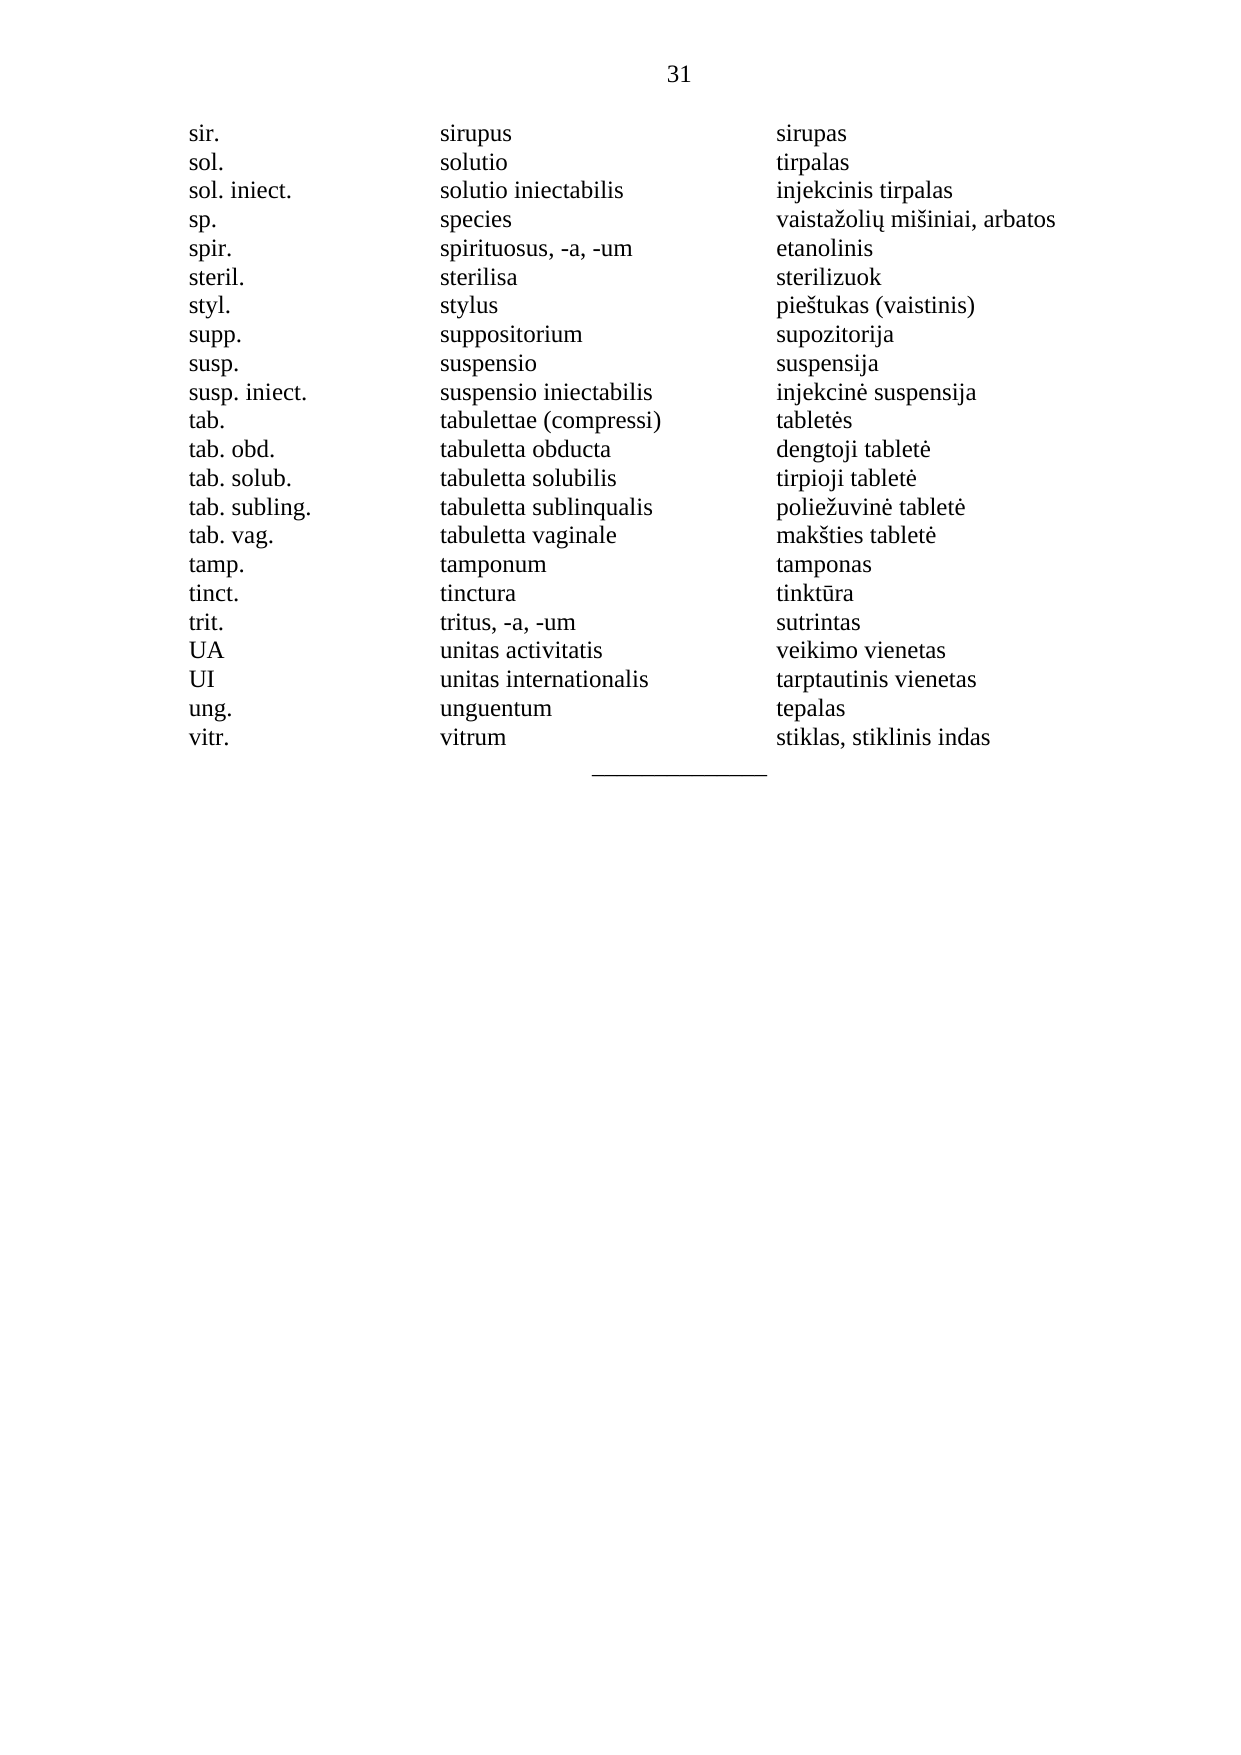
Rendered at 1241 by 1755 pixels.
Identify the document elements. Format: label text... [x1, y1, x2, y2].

table_cell sir. [177, 118, 428, 147]
table_cell tabletės [765, 406, 1181, 434]
table_cell makšties tabletė [765, 521, 1181, 549]
table_cell injekcinis tirpalas [765, 176, 1181, 204]
table_cell sp. [177, 204, 428, 233]
table_cell ung. [177, 693, 428, 722]
table_cell sutrintas [765, 607, 1181, 636]
table_cell tabuletta solubilis [429, 463, 765, 492]
table_cell supp. [177, 319, 428, 348]
table_cell stylus [429, 291, 765, 319]
table_cell tinctura [429, 578, 765, 607]
table_cell pieštukas (vaistinis) [765, 291, 1181, 319]
table_cell dengtoji tabletė [765, 434, 1181, 463]
table_cell species [429, 204, 765, 233]
table_cell sol. [177, 147, 428, 176]
table_cell tamp. [177, 549, 428, 578]
table_cell tinktūra [765, 578, 1181, 607]
table_cell vaistažolių mišiniai, arbatos [765, 204, 1181, 233]
table_cell tabuletta vaginale [429, 521, 765, 549]
table_cell tinct. [177, 578, 428, 607]
table_cell tirpalas [765, 147, 1181, 176]
table_cell suspensio iniectabilis [429, 377, 765, 406]
table_cell tirpioji tabletė [765, 463, 1181, 492]
table_cell tabuletta sublinqualis [429, 492, 765, 521]
table_cell steril. [177, 262, 428, 291]
table_cell tamponas [765, 549, 1181, 578]
table_cell vitr. [177, 722, 428, 751]
table_cell trit. [177, 607, 428, 636]
table_cell tab. subling. [177, 492, 428, 521]
table_cell susp. [177, 348, 428, 377]
table_cell unguentum [429, 693, 765, 722]
table_cell tabulettae (compressi) [429, 406, 765, 434]
table_cell stiklas, stiklinis indas [765, 722, 1181, 751]
table_cell sirupas [765, 118, 1181, 147]
table_cell solutio iniectabilis [429, 176, 765, 204]
table_cell vitrum [429, 722, 765, 751]
table_cell UA [177, 636, 428, 664]
table_cell sterilisa [429, 262, 765, 291]
table_cell veikimo vienetas [765, 636, 1181, 664]
table_cell supozitorija [765, 319, 1181, 348]
table_cell unitas internationalis [429, 664, 765, 693]
table_cell UI [177, 664, 428, 693]
table_cell tamponum [429, 549, 765, 578]
table_cell etanolinis [765, 233, 1181, 262]
table_cell tritus, -a, -um [429, 607, 765, 636]
table_cell poliežuvinė tabletė [765, 492, 1181, 521]
table_cell tab. obd. [177, 434, 428, 463]
table_cell tepalas [765, 693, 1181, 722]
table_cell suspensio [429, 348, 765, 377]
table_cell spirituosus, -a, -um [429, 233, 765, 262]
table_cell tab. [177, 406, 428, 434]
table_cell sol. iniect. [177, 176, 428, 204]
table_cell sterilizuok [765, 262, 1181, 291]
table_cell injekcinė suspensija [765, 377, 1181, 406]
table_cell spir. [177, 233, 428, 262]
table_cell suspensija [765, 348, 1181, 377]
table_cell suppositorium [429, 319, 765, 348]
table_cell tab. solub. [177, 463, 428, 492]
table_cell tabuletta obducta [429, 434, 765, 463]
table_cell unitas activitatis [429, 636, 765, 664]
table_cell sirupus [429, 118, 765, 147]
table_cell solutio [429, 147, 765, 176]
table_cell tarptautinis vienetas [765, 664, 1181, 693]
table_cell susp. iniect. [177, 377, 428, 406]
table_cell styl. [177, 291, 428, 319]
text ______________ [177, 751, 1181, 779]
table_cell tab. vag. [177, 521, 428, 549]
